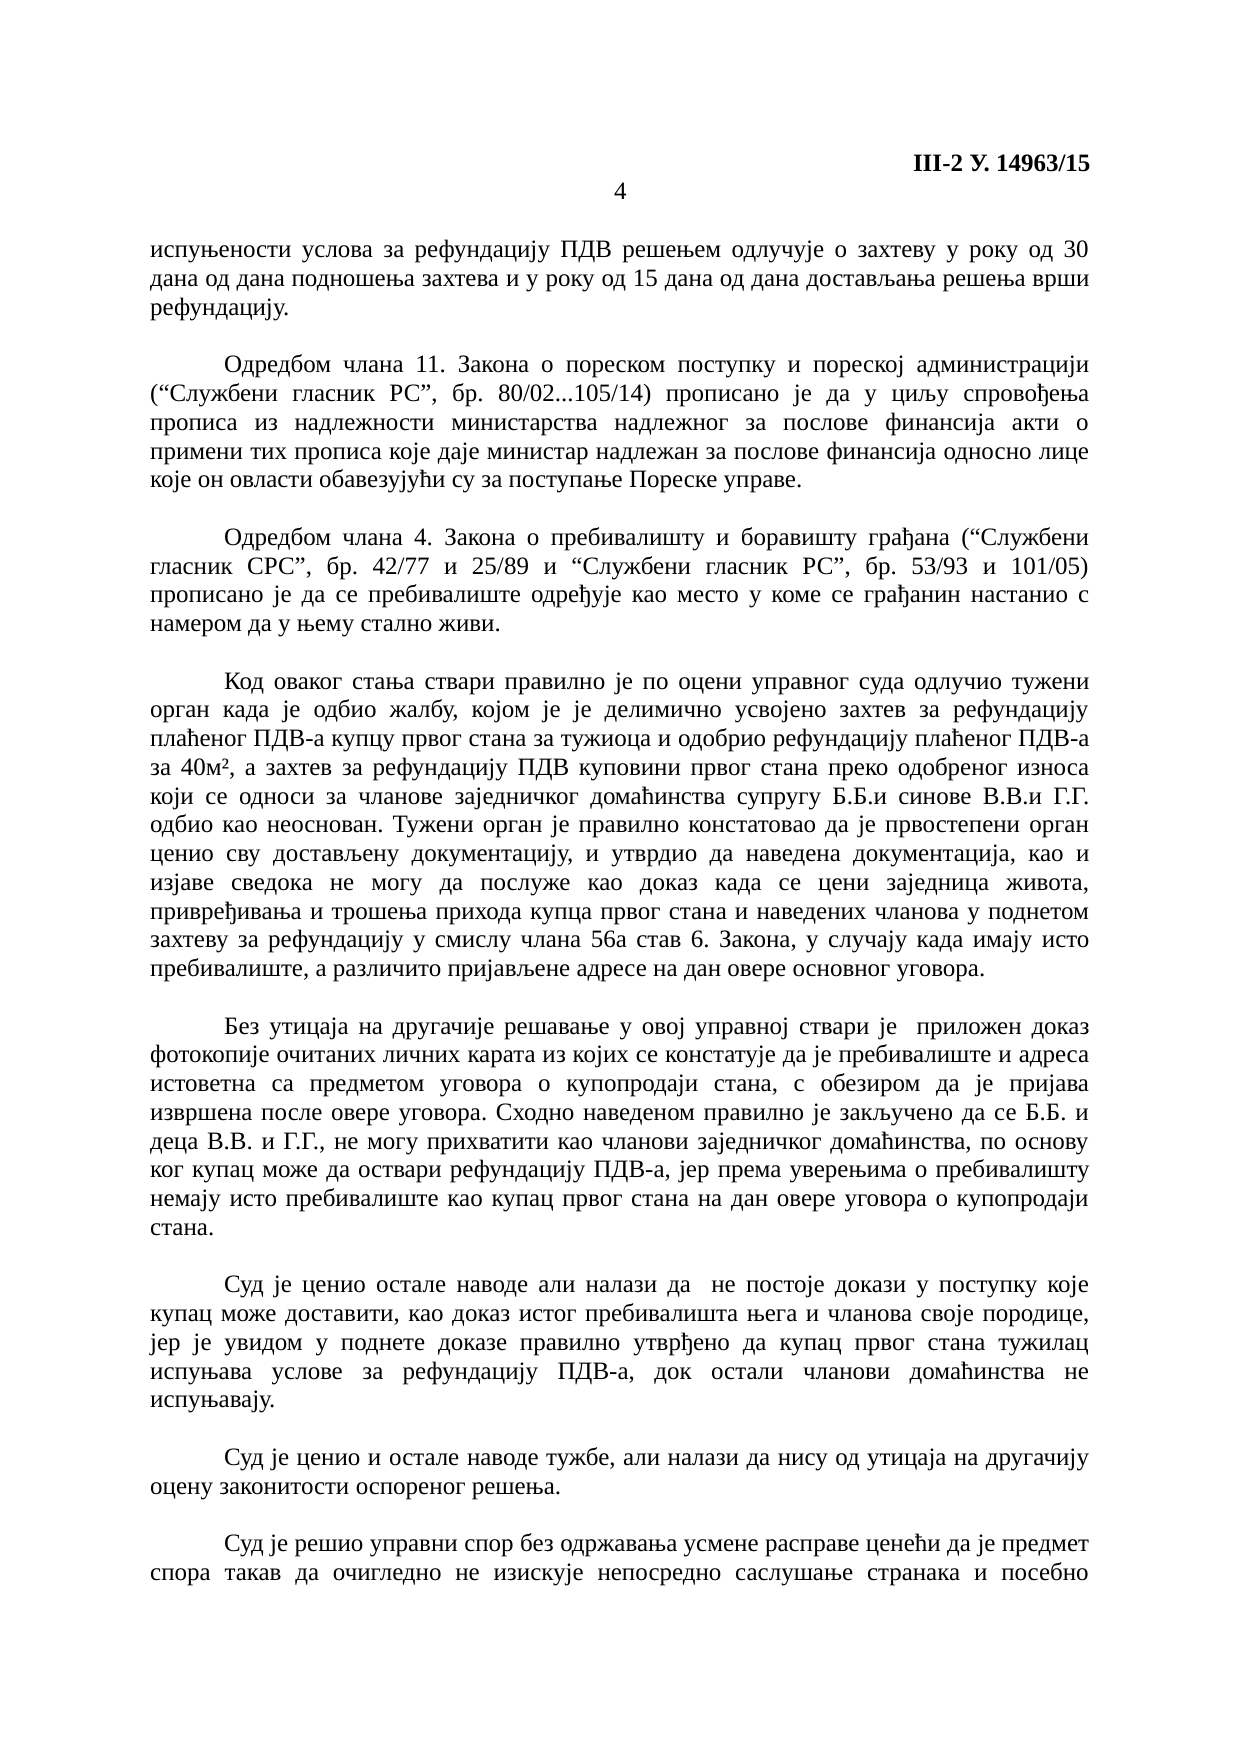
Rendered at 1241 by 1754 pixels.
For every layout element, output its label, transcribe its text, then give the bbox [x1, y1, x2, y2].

text Суд је решио управни спор без одржавања усмене расправе ценећи да је предмет спора такав да очигледно не изискује непосредно саслушање странака и посебно [150, 1528, 1090, 1586]
text Без утицаја на другачије решавање у овој управној ствари је приложен доказ фотокопије очитаних личних карата из којих се констатује да је пребивалиште и адреса истоветна са предметом уговора о купопродаји стана, с обезиром да је пријава извршена после овере уговора. Сходно наведеном правилно је закључено да се Б.Б. и деца В.В. и Г.Г., не могу прихватити као чланови заједничког домаћинства, по основу ког купац може да оствари рефундацију ПДВ-а, јер према уверењима о пребивалишту немају исто пребивалиште као купац првог стана на дан овере уговора о купопродаји стана. [150, 1011, 1090, 1241]
text испуњености услова за рефундацију ПДВ решењем одлучује о захтеву у року од 30 дана од дана подношења захтева и у року од 15 дана од дана достављања решења врши рефундацију. [150, 234, 1090, 321]
text Суд је ценио и остале наводе тужбе, али налази да нису од утицаја на другачију оцену законитости оспореног решења. [150, 1442, 1090, 1499]
text Суд је ценио остале наводе али налази да не постоје докази у поступку које купац може доставити, као доказ истог пребивалишта њега и чланова своје породице, јер је увидом у поднете доказе правилно утврђено да купац првог стана тужилац испуњава услове за рефундацију ПДВ-а, док остали чланови домаћинства не испуњавају. [150, 1269, 1090, 1413]
text Одредбом члана 11. Закона о пореском поступку и пореској администрацији (“Службени гласник РС”, бр. 80/02...105/14) прописано је да у циљу спровођења прописа из надлежности министарства надлежног за послове финансија акти о примени тих прописа које даје министар надлежан за послове финансија односно лице које он овласти обавезујући су за поступање Пореске управе. [150, 349, 1090, 493]
text Код оваког стања ствари правилно је по оцени управног суда одлучио тужени орган када је одбио жалбу, којом је је делимично усвојено захтев за рефундацију плаћеног ПДВ-а купцу првог стана за тужиоца и одобрио рефундацију плаћеног ПДВ-а за 40м², а захтев за рефундацију ПДВ куповини првог стана преко одобреног износа који се односи за чланове заједничког домаћинства супругу Б.Б.и синове В.В.и Г.Г. одбио као неоснован. Тужени орган је правилно констатовао да је првостепени орган ценио сву достављену документацију, и утврдио да наведена документација, као и изјаве сведока не могу да послуже као доказ када се цени заједница живота, привређивања и трошења прихода купца првог стана и наведених чланова у поднетом захтеву за рефундацију у смислу члана 56а став 6. Закона, у случају када имају исто пребивалиште, а различито пријављене адресе на дан овере основног уговора. [150, 666, 1090, 982]
text Одредбом члана 4. Закона о пребивалишту и боравишту грађана (“Службени гласник СРС”, бр. 42/77 и 25/89 и “Службени гласник РС”, бр. 53/93 и 101/05) прописано је да се пребивалиште одређује као место у коме се грађанин настанио с намером да у њему стално живи. [150, 522, 1090, 637]
